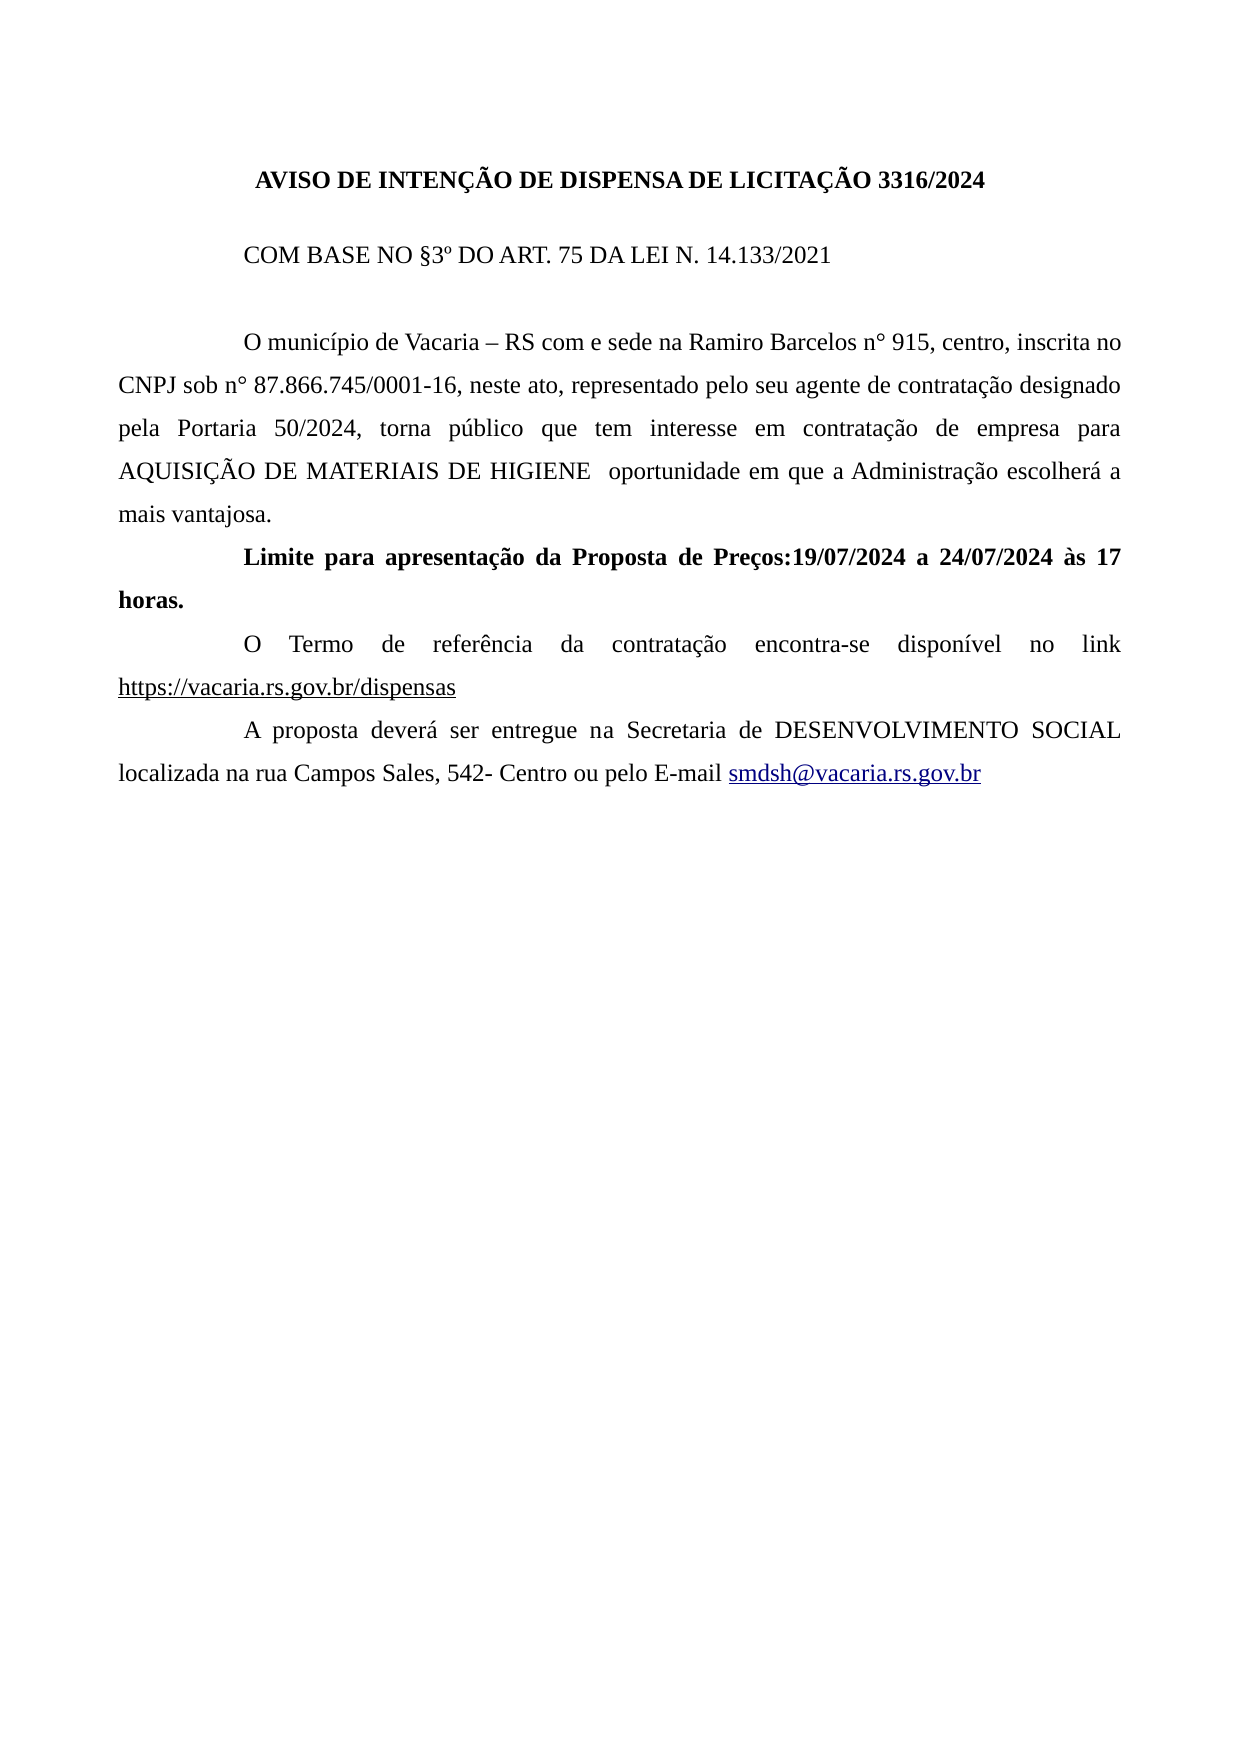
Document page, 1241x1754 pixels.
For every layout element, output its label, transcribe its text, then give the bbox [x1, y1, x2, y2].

text O Termo de referência da contratação encontra-se disponível no link https://vacaria.rs.gov.br/dispensas [118, 629, 1122, 701]
text Limite para apresentação da Proposta de Preços:19/07/2024 a 24/07/2024 às 17 horas. [118, 542, 1122, 614]
text A proposta deverá ser entregue na Secretaria de DESENVOLVIMENTO SOCIAL localizada na rua Campos Sales, 542- Centro ou pelo E-mail smdsh@vacaria.rs.gov.br [118, 715, 1122, 787]
text AVISO DE INTENÇÃO DE DISPENSA DE LICITAÇÃO 3316/2024 [118, 165, 1122, 194]
text O município de Vacaria – RS com e sede na Ramiro Barcelos n° 915, centro, inscrita no CNPJ sob n° 87.866.745/0001-16, neste ato, representado pelo seu agente de contratação designado pela Portaria 50/2024, torna público que tem interesse em contratação de empresa para AQUISIÇÃO DE MATERIAIS DE HIGIENE oportunidade em que a Administração escolherá a mais vantajosa. [118, 327, 1122, 528]
text COM BASE NO §3º DO ART. 75 DA LEI N. 14.133/2021 [118, 241, 1122, 269]
